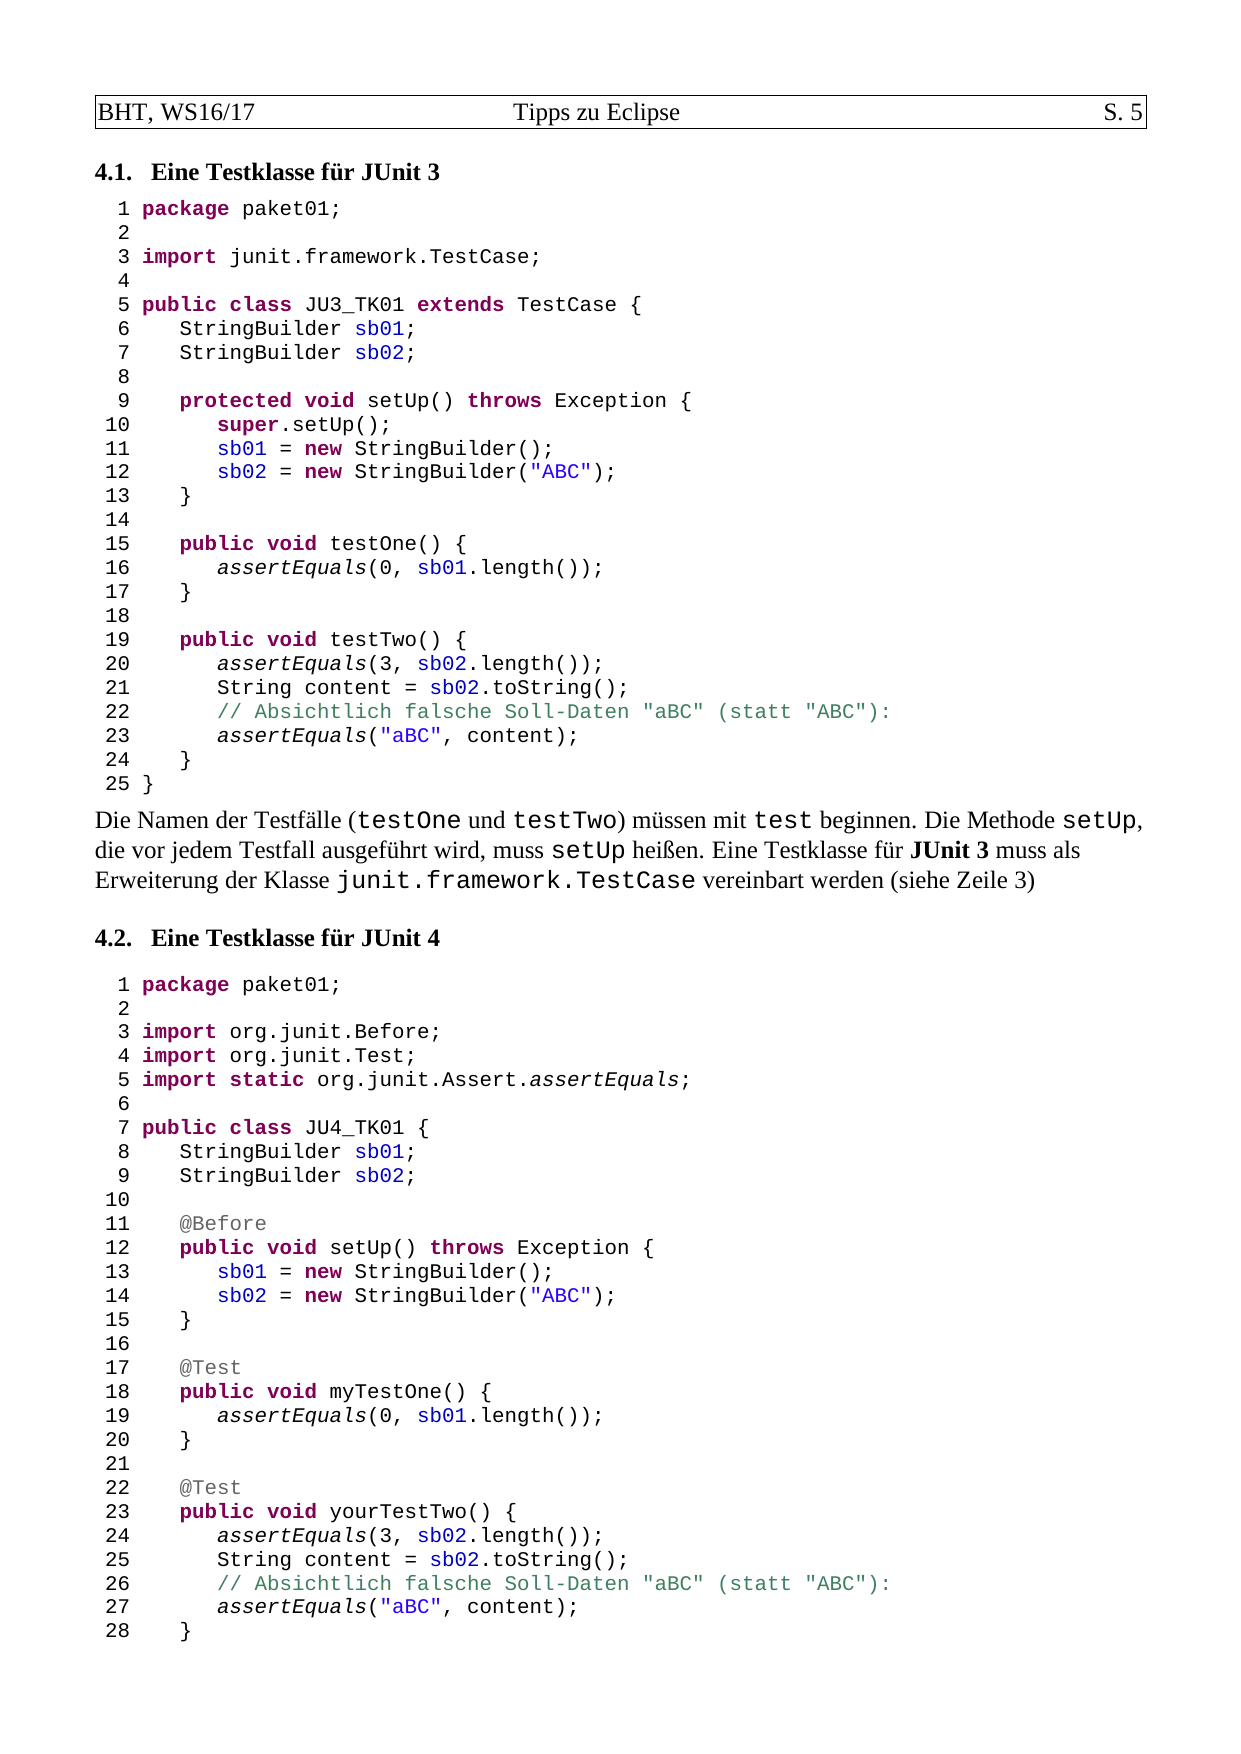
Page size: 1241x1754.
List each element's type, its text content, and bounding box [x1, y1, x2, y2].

list // Absichtlich falsche Soll-Daten "aBC" (statt "ABC"): [94, 701, 1146, 725]
list @Before [94, 1213, 1146, 1237]
list package paket01; [94, 198, 1146, 222]
list String content = sb02.toString(); [94, 1548, 1146, 1572]
list super.setUp(); [94, 413, 1146, 437]
list import junit.framework.TestCase; [94, 246, 1146, 270]
list @Test [94, 1357, 1146, 1381]
list protected void setUp() throws Exception { [94, 389, 1146, 413]
list package paket01; [94, 973, 1146, 997]
list } [94, 1620, 1146, 1644]
list public void myTestOne() { [94, 1381, 1146, 1405]
list String content = sb02.toString(); [94, 677, 1146, 701]
list assertEquals(0, sb01.length()); [94, 1405, 1146, 1429]
list } [94, 773, 1146, 797]
list @Test [94, 1477, 1146, 1501]
subtitle Eine Testklasse für JUnit 3 [94, 158, 1146, 186]
list import static org.junit.Assert.assertEquals; [94, 1069, 1146, 1093]
list StringBuilder sb02; [94, 342, 1146, 366]
list assertEquals("aBC", content); [94, 725, 1146, 749]
list StringBuilder sb01; [94, 318, 1146, 342]
list public class JU4_TK01 { [94, 1117, 1146, 1141]
list public void yourTestTwo() { [94, 1501, 1146, 1524]
list assertEquals(3, sb02.length()); [94, 653, 1146, 677]
list assertEquals("aBC", content); [94, 1596, 1146, 1620]
list } [94, 749, 1146, 773]
list sb02 = new StringBuilder("ABC"); [94, 1285, 1146, 1309]
list assertEquals(3, sb02.length()); [94, 1524, 1146, 1548]
list sb02 = new StringBuilder("ABC"); [94, 461, 1146, 485]
list } [94, 485, 1146, 509]
list sb01 = new StringBuilder(); [94, 437, 1146, 461]
list StringBuilder sb02; [94, 1165, 1146, 1189]
list assertEquals(0, sb01.length()); [94, 557, 1146, 581]
list // Absichtlich falsche Soll-Daten "aBC" (statt "ABC"): [94, 1572, 1146, 1596]
list public class JU3_TK01 extends TestCase { [94, 294, 1146, 318]
list } [94, 1309, 1146, 1333]
list } [94, 581, 1146, 605]
list public void testTwo() { [94, 629, 1146, 653]
list sb01 = new StringBuilder(); [94, 1261, 1146, 1285]
list import org.junit.Before; [94, 1021, 1146, 1045]
list StringBuilder sb01; [94, 1141, 1146, 1165]
subtitle Eine Testklasse für JUnit 4 [94, 924, 1146, 952]
list } [94, 1429, 1146, 1453]
list public void setUp() throws Exception { [94, 1237, 1146, 1261]
list import org.junit.Test; [94, 1045, 1146, 1069]
text Die Namen der Testfälle (testOne und testTwo) müssen mit test beginnen. Die Methode setUp, die vor jedem Testfall ausgeführt wird, muss setUp heißen. Eine Testklasse für JUnit 3 muss als Erweiterung der Klasse junit.framework.TestCase vereinbart werden (siehe Zeile 3) [94, 806, 1146, 896]
list public void testOne() { [94, 533, 1146, 557]
